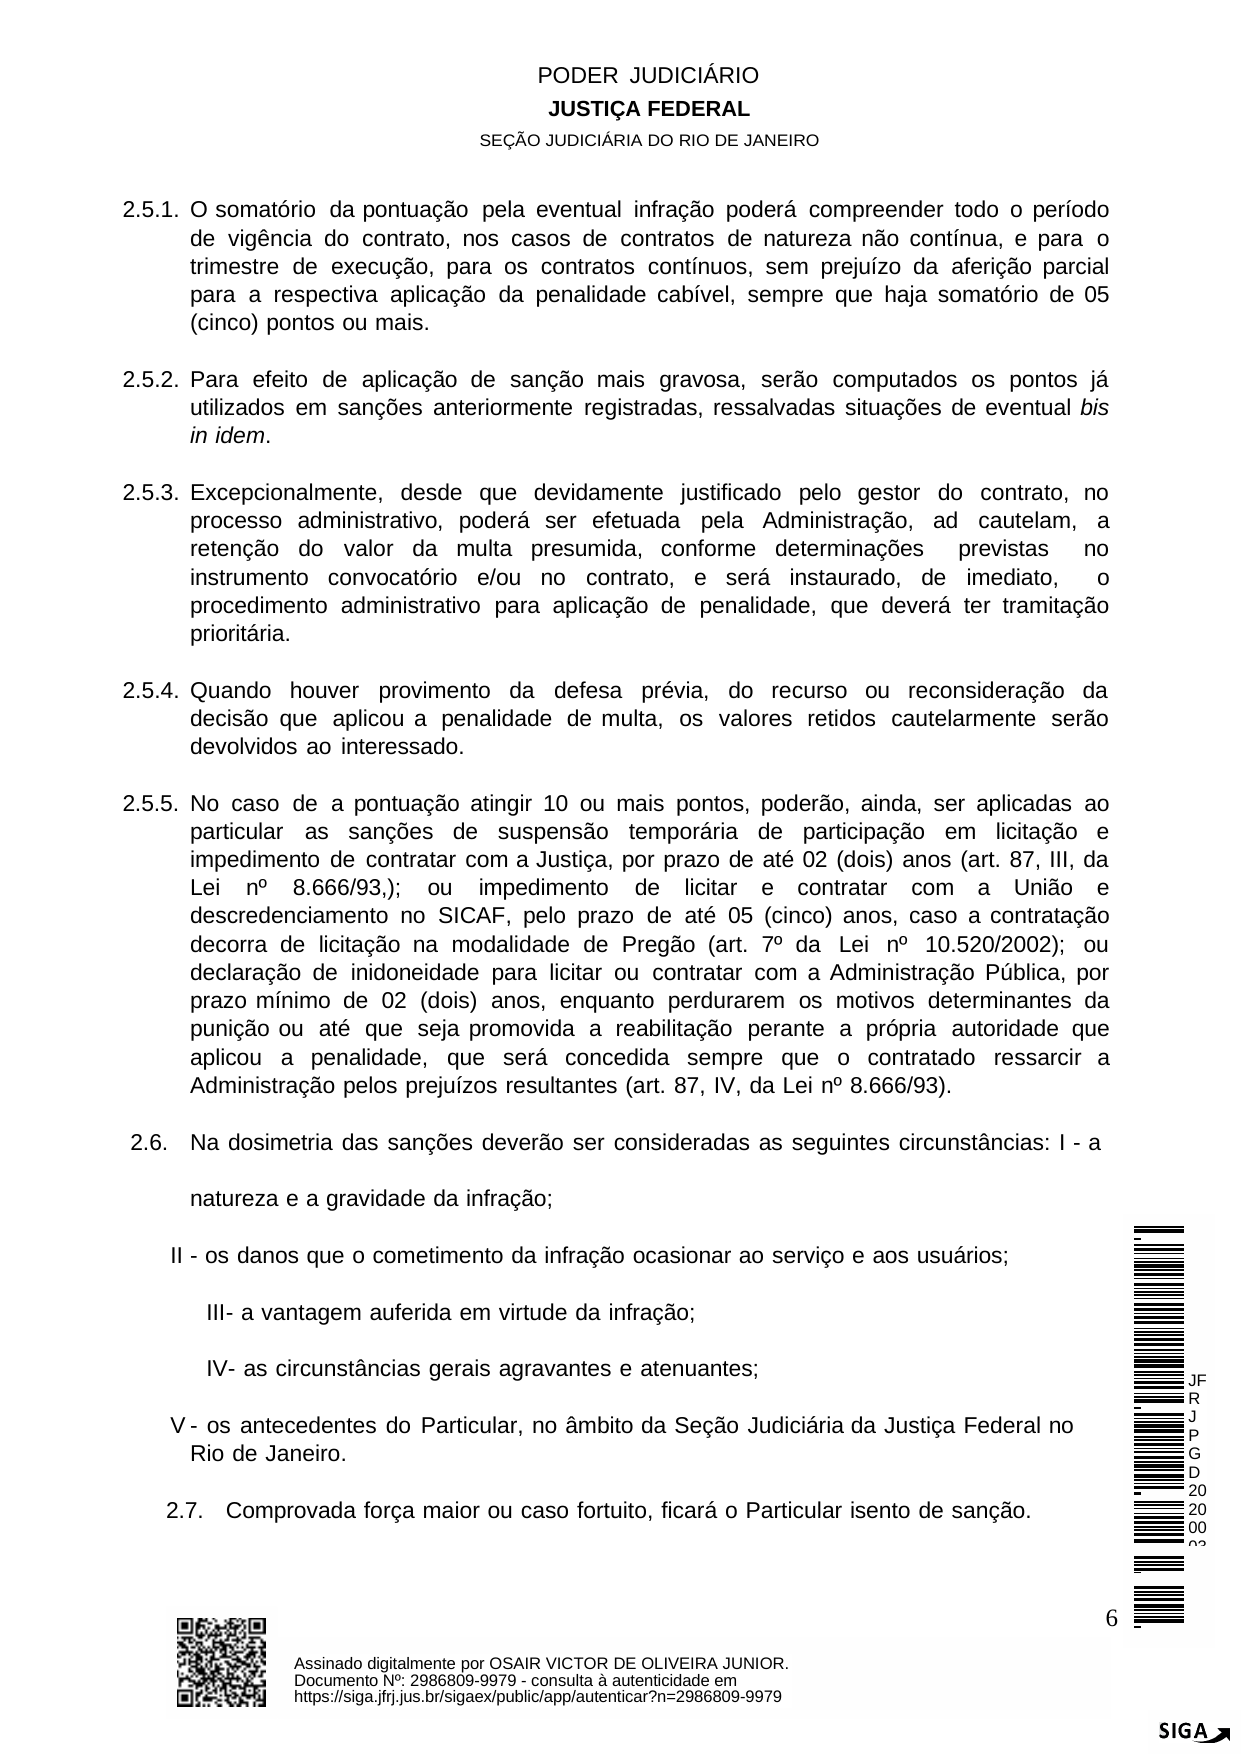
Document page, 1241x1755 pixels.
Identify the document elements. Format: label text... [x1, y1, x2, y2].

list O somatório da pontuação pela eventual infração poderá compreender todo o período de vigência do contrato, nos casos de contratos de natureza não contínua, e para o trimestre de execução, para os contratos contínuos, sem prejuízo da aferição parcial para a respectiva aplicação da penalidade cabível, sempre que haja somatório de 05 (cinco) pontos ou mais. [154, 196, 1110, 336]
list - os danos que o cometimento da infração ocasionar ao serviço e aos usuários; [170, 1242, 1123, 1268]
list No caso de a pontuação atingir 10 ou mais pontos, poderão, ainda, ser aplicadas ao particular as sanções de suspensão temporária de participação em licitação e impedimento de contratar com a Justiça, por prazo de até 02 (dois) anos (art. 87, III, da Lei nº 8.666/93,); ou impedimento de licitar e contratar com a União e descredenciamento no SICAF, pelo prazo de até 05 (cinco) anos, caso a contratação decorra de licitação na modalidade de Pregão (art. 7º da Lei nº 10.520/2002); ou declaração de inidoneidade para licitar ou contratar com a Administração Pública, por prazo mínimo de 02 (dois) anos, enquanto perdurarem os motivos determinantes da punição ou até que seja promovida a reabilitação perante a própria autoridade que aplicou a penalidade, que será concedida sempre que o contratado ressarcir a Administração pelos prejuízos resultantes (art. 87, IV, da Lei nº 8.666/93). [154, 789, 1110, 1098]
list Comprovada força maior ou caso fortuito, ficará o Particular isento de sanção. [190, 1497, 1123, 1523]
list - a vantagem auferida em virtude da infração; [206, 1299, 1123, 1325]
list Quando houver provimento da defesa prévia, do recurso ou reconsideração da decisão que aplicou a penalidade de multa, os valores retidos cautelarmente serão devolvidos ao interessado. [154, 677, 1109, 759]
list - os antecedentes do Particular, no âmbito da Seção Judiciária da Justiça Federal no Rio de Janeiro. [170, 1412, 1109, 1466]
list Na dosimetria das sanções deverão ser consideradas as seguintes circunstâncias: I - a natureza e a gravidade da infração; [154, 1128, 1101, 1211]
list - as circunstâncias gerais agravantes e atenuantes; [206, 1355, 1123, 1382]
list Excepcionalmente, desde que devidamente justificado pelo gestor do contrato, no processo administrativo, poderá ser efetuada pela Administração, ad cautelam, a retenção do valor da multa presumida, conforme determinações previstas no instrumento convocatório e/ou no contrato, e será instaurado, de imediato, o procedimento administrativo para aplicação de penalidade, que deverá ter tramitação prioritária. [154, 479, 1110, 646]
list Para efeito de aplicação de sanção mais gravosa, serão computados os pontos já utilizados em sanções anteriormente registradas, ressalvadas situações de eventual bis in idem. [154, 366, 1109, 449]
list JFRJPGD202000039A [1188, 1371, 1207, 1545]
